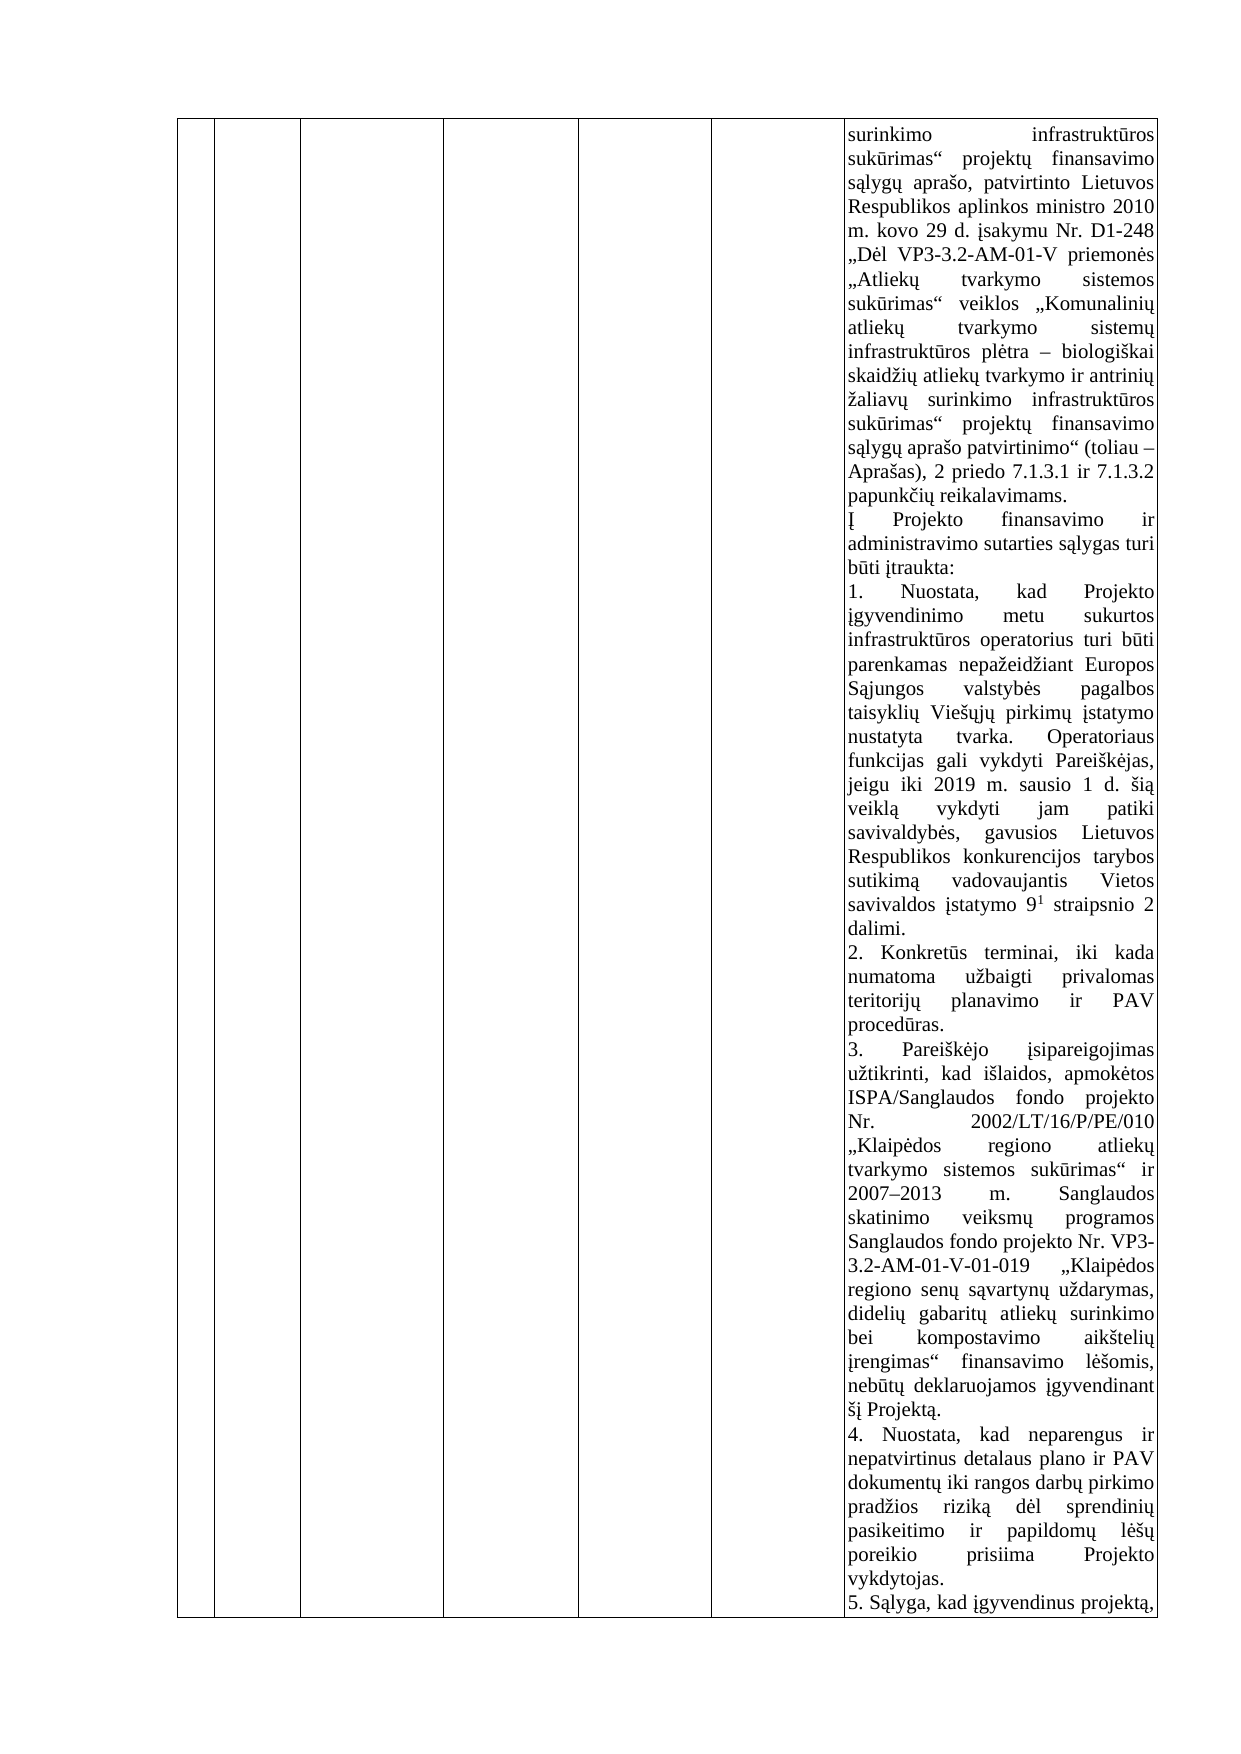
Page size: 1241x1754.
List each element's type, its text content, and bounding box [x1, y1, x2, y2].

table_cell [712, 119, 844, 1617]
table_cell [178, 119, 214, 1617]
table_cell [579, 119, 711, 1617]
table_cell [444, 119, 578, 1617]
table_cell [215, 119, 300, 1617]
table_cell surinkimo infrastruktūros sukūrimas“ projektų finansavimo sąlygų aprašo, patvirtinto Lietuvos Respublikos aplinkos ministro 2010 m. kovo 29 d. įsakymu Nr. D1-248 „Dėl VP3-3.2-AM-01-V priemonės „Atliekų tvarkymo sistemos sukūrimas“ veiklos „Komunalinių atliekų tvarkymo sistemų infrastruktūros plėtra – biologiškai skaidžių atliekų tvarkymo ir antrinių žaliavų surinkimo infrastruktūros sukūrimas“ projektų finansavimo sąlygų aprašo patvirtinimo“ (toliau – Aprašas), 2 priedo 7.1.3.1 ir 7.1.3.2 papunkčių reikalavimams. Į Projekto finansavimo ir administravimo sutarties sąlygas turi būti įtraukta: 1. Nuostata, kad Projekto įgyvendinimo metu sukurtos infrastruktūros operatorius turi būti parenkamas nepažeidžiant Europos Sąjungos valstybės pagalbos taisyklių Viešųjų pirkimų įstatymo nustatyta tvarka. Operatoriaus funkcijas gali vykdyti Pareiškėjas, jeigu iki 2019 m. sausio 1 d. šią veiklą vykdyti jam patiki savivaldybės, gavusios Lietuvos Respublikos konkurencijos tarybos sutikimą vadovaujantis Vietos savivaldos įstatymo 91 straipsnio 2 dalimi. 2. Konkretūs terminai, iki kada numatoma užbaigti privalomas teritorijų planavimo ir PAV procedūras. 3. Pareiškėjo įsipareigojimas užtikrinti, kad išlaidos, apmokėtos ISPA/Sanglaudos fondo projekto Nr. 2002/LT/16/P/PE/010 „Klaipėdos regiono atliekų tvarkymo sistemos sukūrimas“ ir 2007–2013 m. Sanglaudos skatinimo veiksmų programos Sanglaudos fondo projekto Nr. VP3-3.2-AM-01-V-01-019 „Klaipėdos regiono senų sąvartynų uždarymas, didelių gabaritų atliekų surinkimo bei kompostavimo aikštelių įrengimas“ finansavimo lėšomis, nebūtų deklaruojamos įgyvendinant šį Projektą. 4. Nuostata, kad neparengus ir nepatvirtinus detalaus plano ir PAV dokumentų iki rangos darbų pirkimo pradžios riziką dėl sprendinių pasikeitimo ir papildomų lėšų poreikio prisiima Projekto vykdytojas. 5. Sąlyga, kad įgyvendinus projektą, [845, 119, 1157, 1617]
table_cell [301, 119, 443, 1617]
